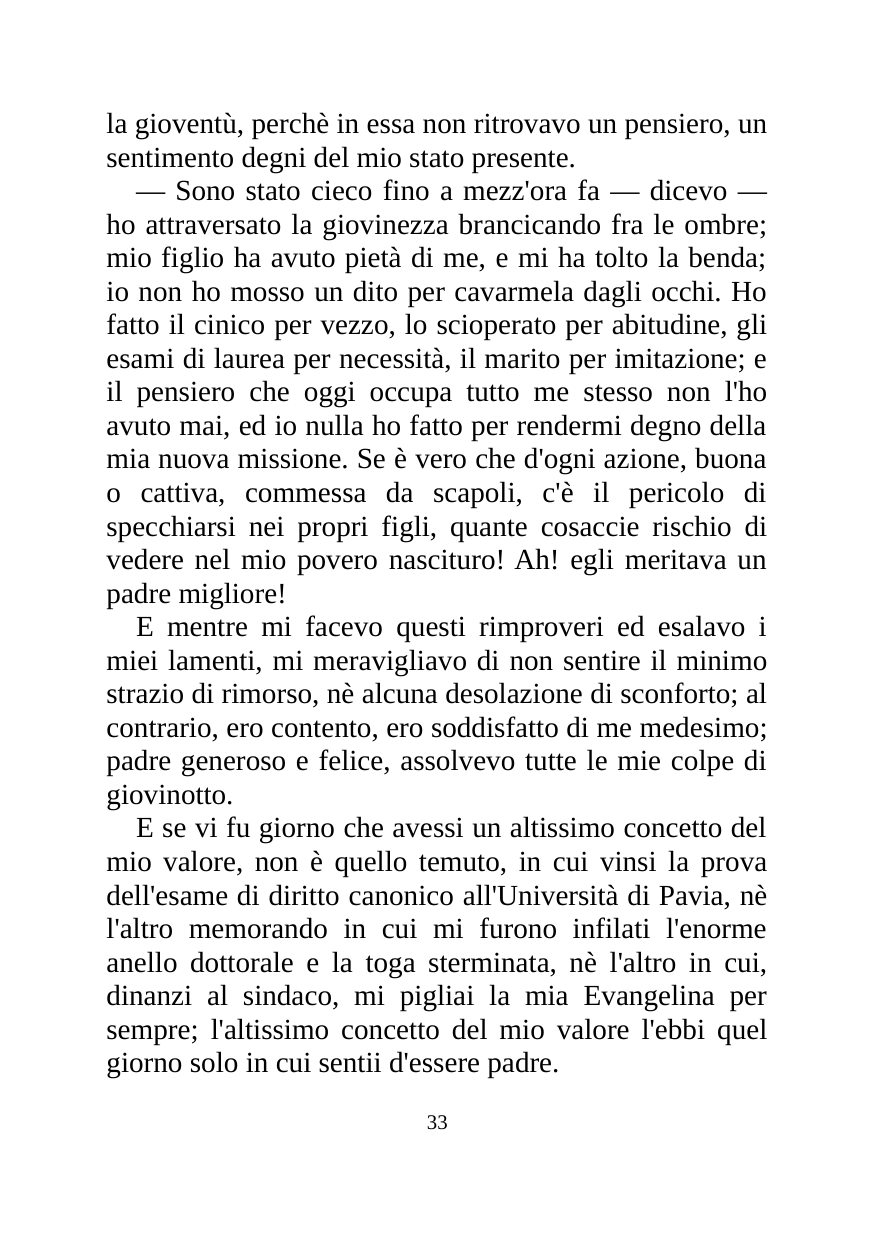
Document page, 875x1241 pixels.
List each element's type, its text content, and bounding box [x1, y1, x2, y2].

text — Sono stato cieco fino a mezz'ora fa — dicevo — ho attraversato la giovinezza brancicando fra le ombre; mio figlio ha avuto pietà di me, e mi ha tolto la benda; io non ho mosso un dito per cavarmela dagli occhi. Ho fatto il cinico per vezzo, lo scioperato per abitudine, gli esami di laurea per necessità, il marito per imitazione; e il pensiero che oggi occupa tutto me stesso non l'ho avuto mai, ed io nulla ho fatto per rendermi degno della mia nuova missione. Se è vero che d'ogni azione, buona o cattiva, commessa da scapoli, c'è il pericolo di specchiarsi nei propri figli, quante cosaccie rischio di vedere nel mio povero nascituro! Ah! egli meritava un padre migliore! [106, 173, 768, 609]
text la gioventù, perchè in essa non ritrovavo un pensiero, un sentimento degni del mio stato presente. [106, 106, 768, 173]
text E mentre mi facevo questi rimproveri ed esalavo i miei lamenti, mi meravigliavo di non sentire il minimo strazio di rimorso, nè alcuna desolazione di sconforto; al contrario, ero contento, ero soddisfatto di me medesimo; padre generoso e felice, assolvevo tutte le mie colpe di giovinotto. [106, 609, 768, 811]
text E se vi fu giorno che avessi un altissimo concetto del mio valore, non è quello temuto, in cui vinsi la prova dell'esame di diritto canonico all'Università di Pavia, nè l'altro memorando in cui mi furono infilati l'enorme anello dottorale e la toga sterminata, nè l'altro in cui, dinanzi al sindaco, mi pigliai la mia Evangelina per sempre; l'altissimo concetto del mio valore l'ebbi quel giorno solo in cui sentii d'essere padre. [106, 811, 768, 1079]
